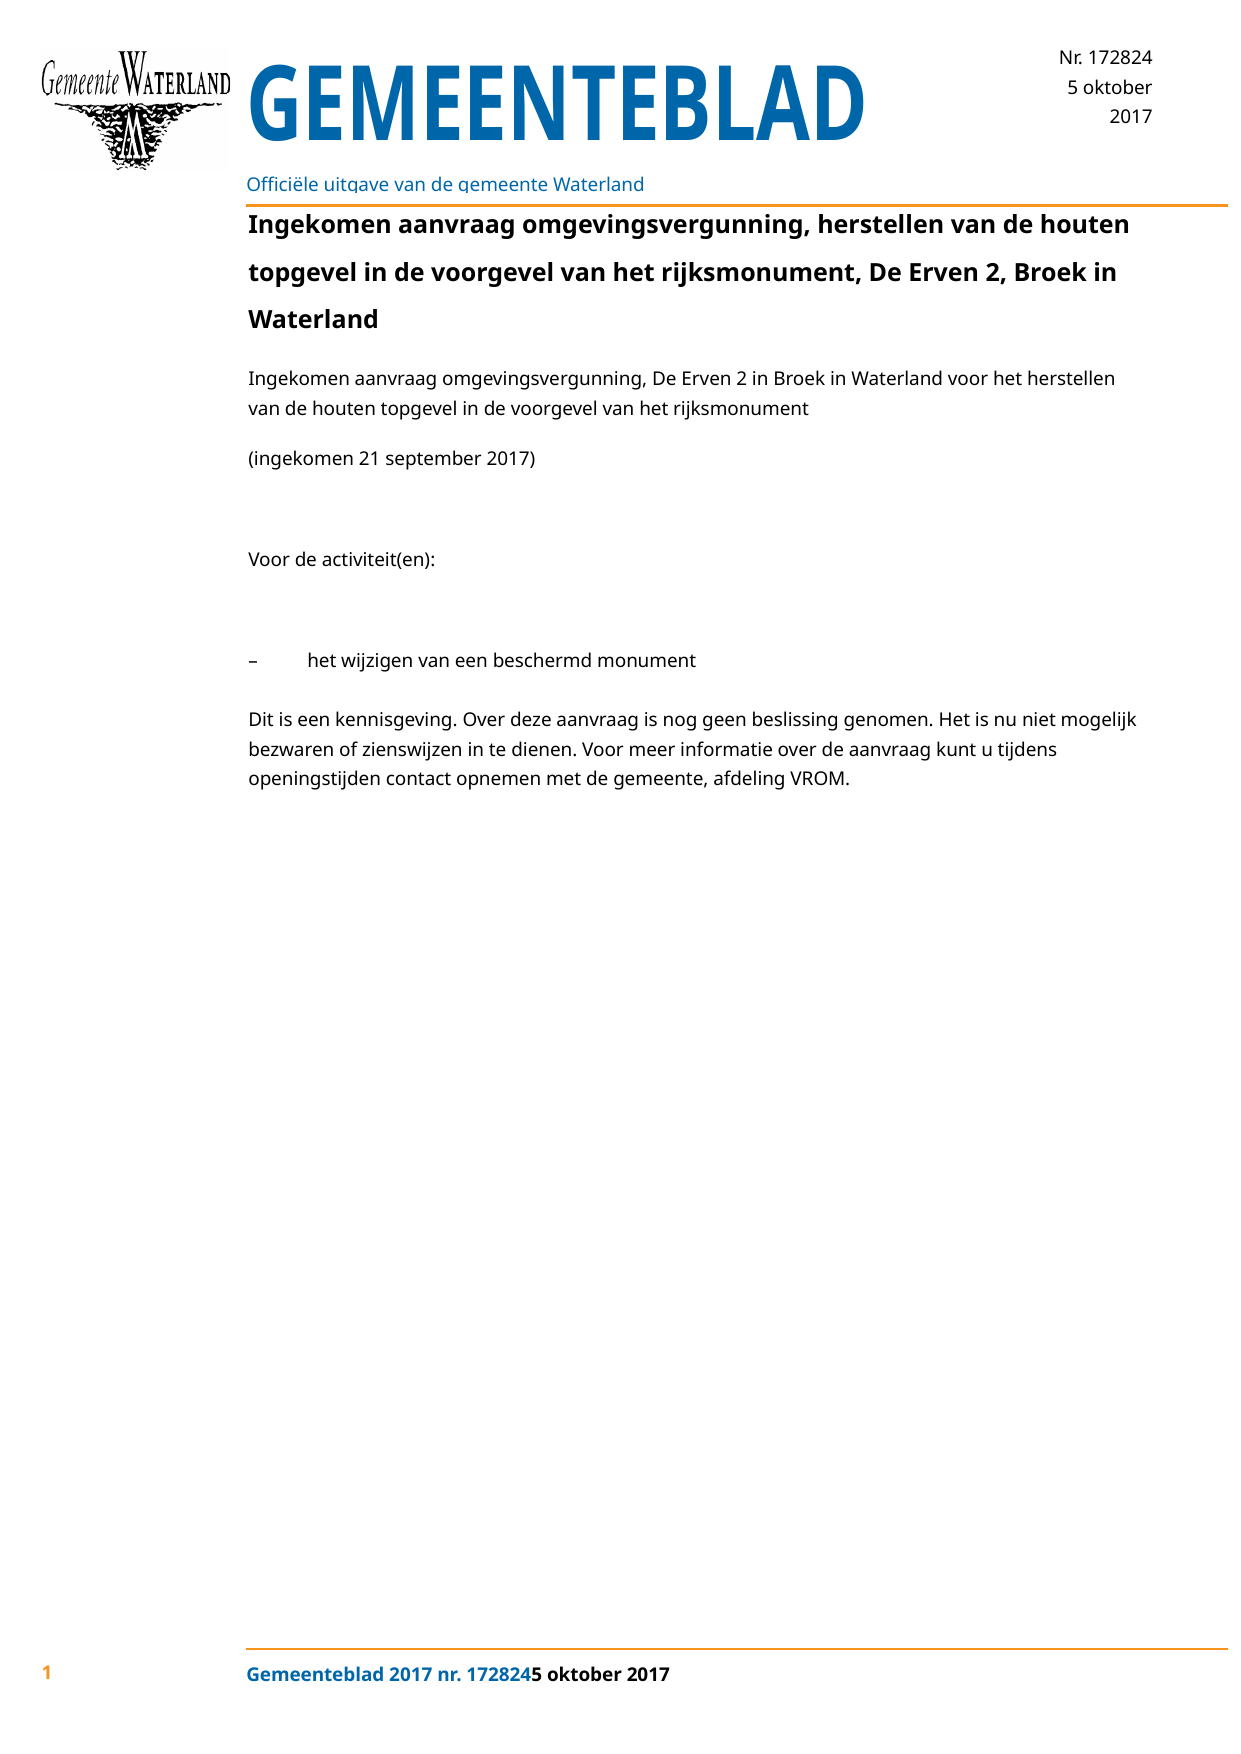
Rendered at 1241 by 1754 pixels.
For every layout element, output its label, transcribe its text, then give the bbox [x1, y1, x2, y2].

text (ingekomen 21 september 2017) [248, 446, 1152, 471]
text Voor de activiteit(en): [248, 546, 1152, 572]
text Dit is een kennisgeving. Over deze aanvraag is nog geen beslissing genomen. Het is nu niet mogelijk bezwaren of zienswijzen in te dienen. Voor meer informatie over de aanvraag kunt u tijdens openingstijden contact opnemen met de gemeente, afdeling VROM. [248, 706, 1152, 791]
text Ingekomen aanvraag omgevingsvergunning, herstellen van de houten topgevel in de voorgevel van het rijksmonument, De Erven 2, Broek in Waterland [248, 207, 1152, 336]
list het wijzigen van een beschermd monument [248, 647, 1152, 673]
picture [41, 47, 231, 172]
text Ingekomen aanvraag omgevingsvergunning, De Erven 2 in Broek in Waterland voor het herstellen van de houten topgevel in de voorgevel van het rijksmonument [248, 366, 1152, 421]
